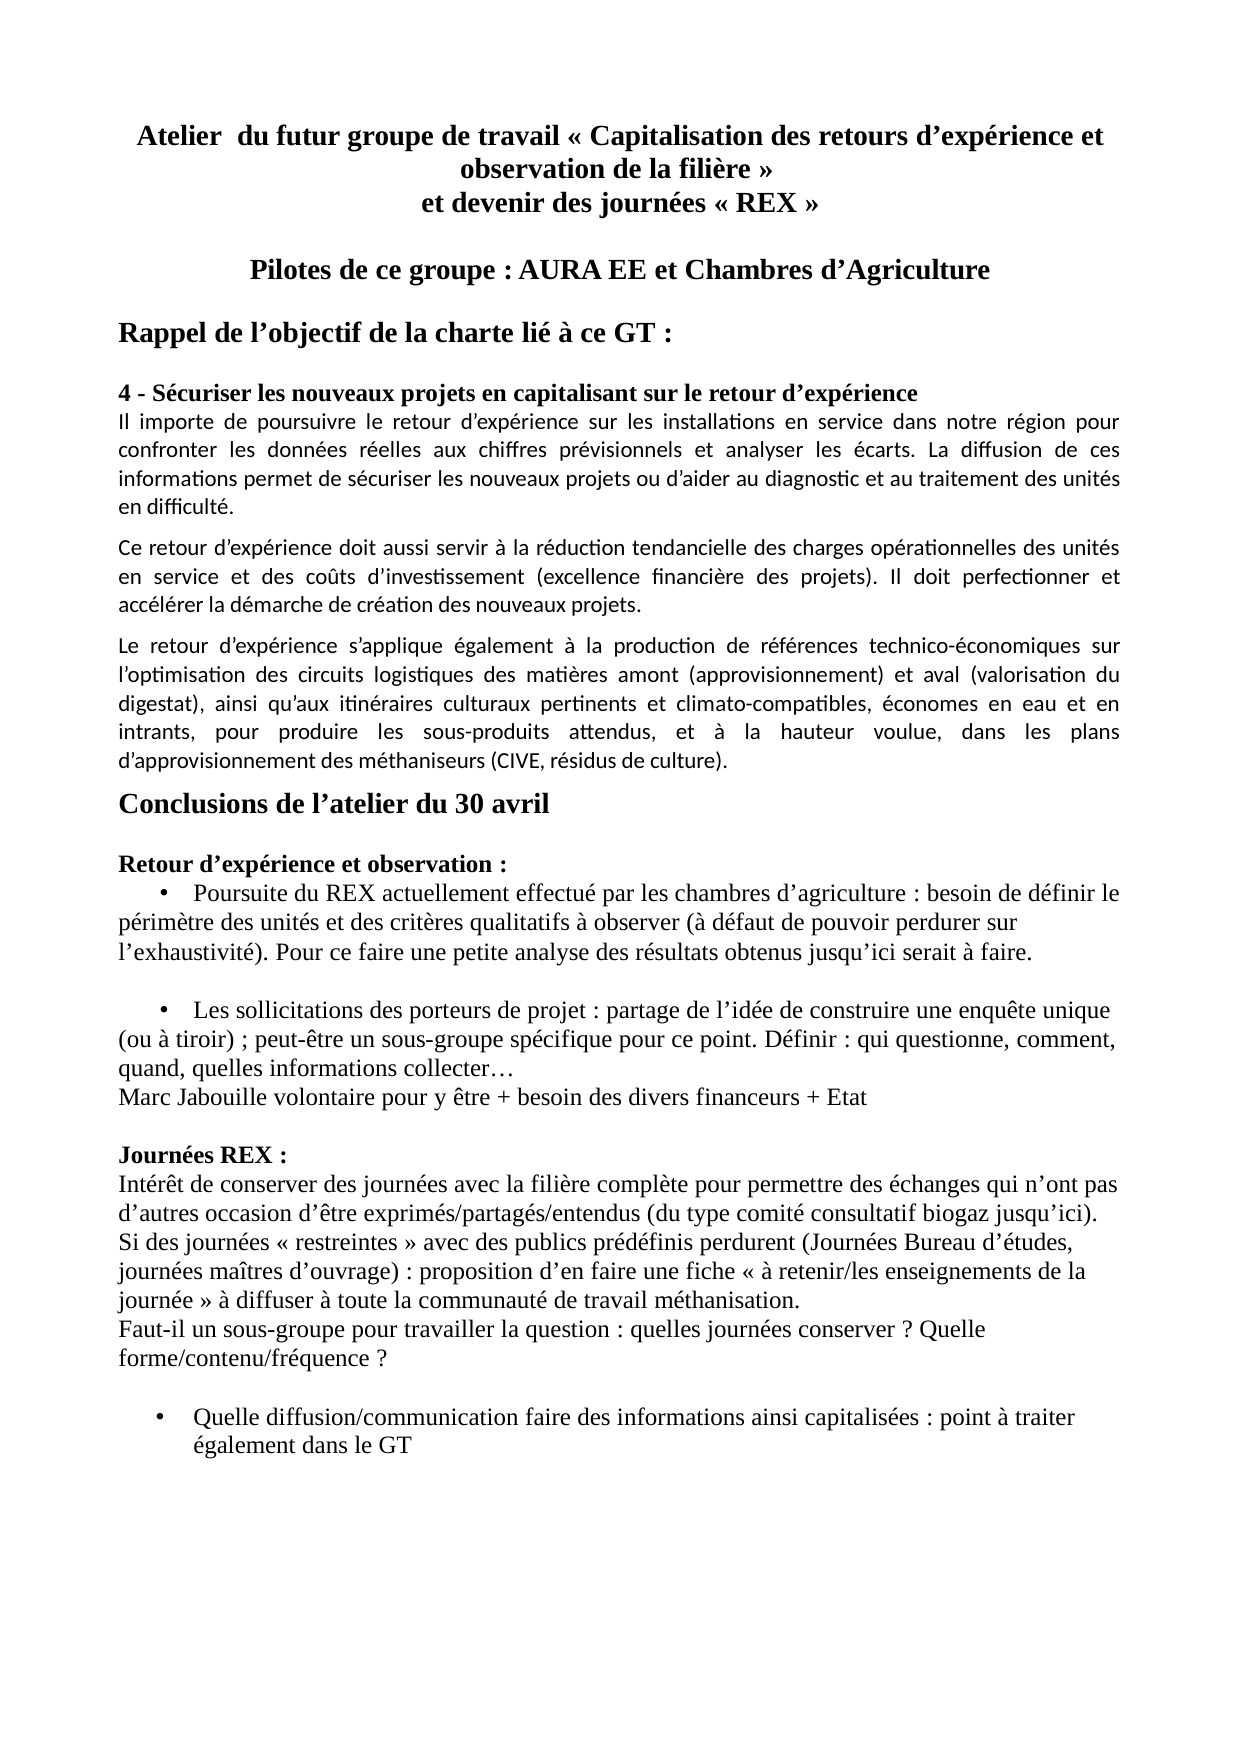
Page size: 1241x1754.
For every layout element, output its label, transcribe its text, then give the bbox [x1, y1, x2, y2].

text Faut-il un sous-groupe pour travailler la question : quelles journées conserver ? Quelle forme/contenu/fréquence ? [118, 1314, 1122, 1372]
list Poursuite du REX actuellement effectué par les chambres d’agriculture : besoin de définir le périmètre des unités et des critères qualitatifs à observer (à défaut de pouvoir perdurer sur l’exhaustivité). Pour ce faire une petite analyse des résultats obtenus jusqu’ici serait à faire. [118, 878, 1122, 965]
list Les sollicitations des porteurs de projet : partage de l’idée de construire une enquête unique (ou à tiroir) ; peut-être un sous-groupe spécifique pour ce point. Définir : qui questionne, comment, quand, quelles informations collecter… [118, 994, 1122, 1082]
text et devenir des journées « REX » [118, 185, 1122, 219]
list Quelle diffusion/communication faire des informations ainsi capitalisées : point à traiter également dans le GT [156, 1401, 1122, 1459]
text 4 - Sécuriser les nouveaux projets en capitalisant sur le retour d’expérience [118, 377, 1122, 407]
text Atelier du futur groupe de travail « Capitalisation des retours d’expérience et observation de la filière » [118, 118, 1122, 185]
text Intérêt de conserver des journées avec la filière complète pour permettre des échanges qui n’ont pas d’autres occasion d’être exprimés/partagés/entendus (du type comité consultatif biogaz jusqu’ici). Si des journées « restreintes » avec des publics prédéfinis perdurent (Journées Bureau d’études, journées maîtres d’ouvrage) : proposition d’en faire une fiche « à retenir/les enseignements de la journée » à diffuser à toute la communauté de travail méthanisation. [118, 1169, 1122, 1314]
list Journées REX : [118, 1140, 1122, 1169]
text Rappel de l’objectif de la charte lié à ce GT : [118, 315, 1122, 348]
text Il importe de poursuivre le retour d’expérience sur les installations en service dans notre région pour confronter les données réelles aux chiffres prévisionnels et analyser les écarts. La diffusion de ces informations permet de sécuriser les nouveaux projets ou d’aider au diagnostic et au traitement des unités en difficulté. [118, 407, 1122, 521]
text Conclusions de l’atelier du 30 avril [118, 787, 1122, 820]
text Ce retour d’expérience doit aussi servir à la réduction tendancielle des charges opérationnelles des unités en service et des coûts d’investissement (excellence financière des projets). Il doit perfectionner et accélérer la démarche de création des nouveaux projets. [118, 533, 1122, 619]
text Retour d’expérience et observation : [118, 849, 1122, 878]
text Pilotes de ce groupe : AURA EE et Chambres d’Agriculture [118, 252, 1122, 286]
list Marc Jabouille volontaire pour y être + besoin des divers financeurs + Etat [118, 1082, 1122, 1111]
text Le retour d’expérience s’applique également à la production de références technico-économiques sur l’optimisation des circuits logistiques des matières amont (approvisionnement) et aval (valorisation du digestat), ainsi qu’aux itinéraires culturaux pertinents et climato-compatibles, économes en eau et en intrants, pour produire les sous-produits attendus, et à la hauteur voulue, dans les plans d’approvisionnement des méthaniseurs (CIVE, résidus de culture). [118, 631, 1122, 774]
